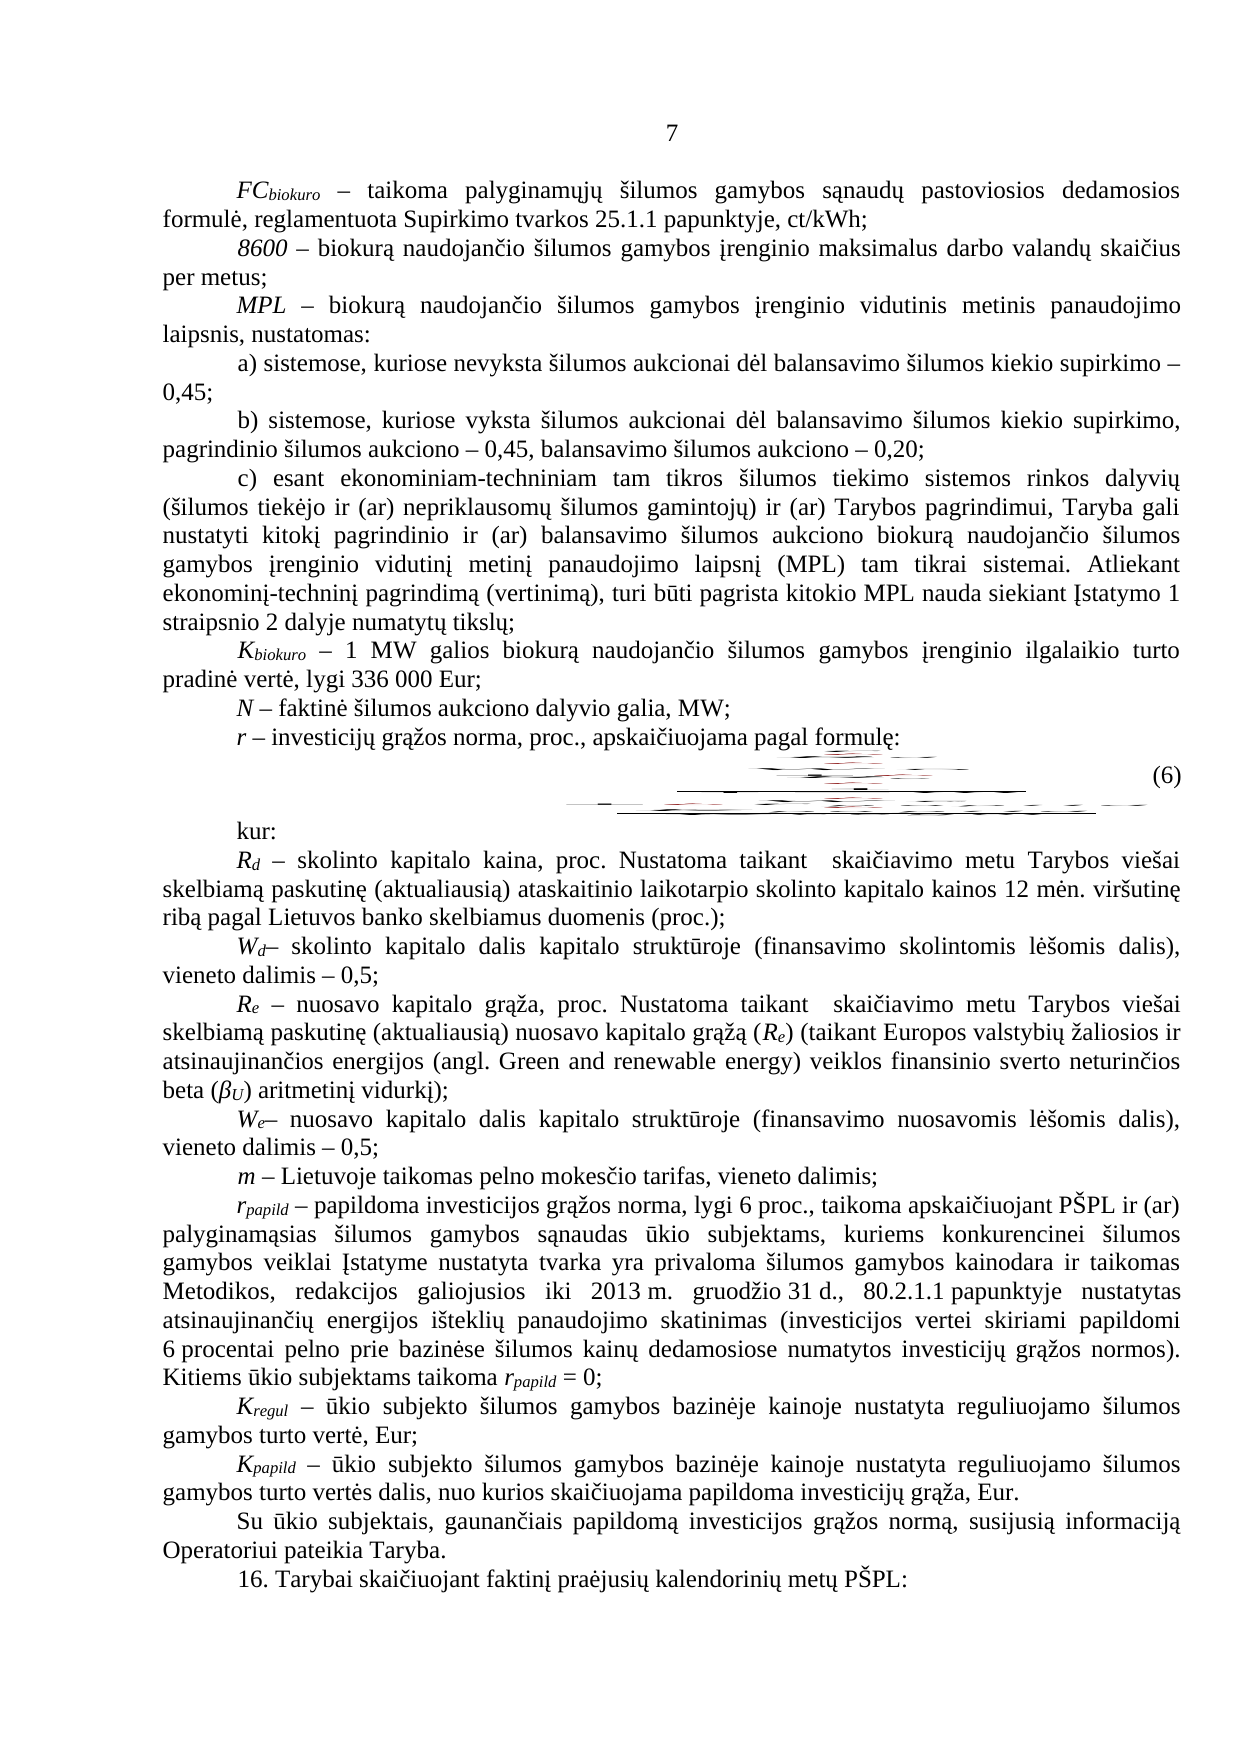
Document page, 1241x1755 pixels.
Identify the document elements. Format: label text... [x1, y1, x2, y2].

text Kbiokuro – 1 MW galios biokurą naudojančio šilumos gamybos įrenginio ilgalaikio turto pradinė vertė, lygi 336 000 Eur; [162, 636, 1181, 693]
text Wd– skolinto kapitalo dalis kapitalo struktūroje (finansavimo skolintomis lėšomis dalis), vieneto dalimis – 0,5; [162, 931, 1181, 989]
text Kregul – ūkio subjekto šilumos gamybos bazinėje kainoje nustatyta reguliuojamo šilumos gamybos turto vertė, Eur; [162, 1391, 1181, 1449]
text 16. Tarybai skaičiuojant faktinį praėjusių kalendorinių metų PŠPL: [162, 1564, 1181, 1592]
text N – faktinė šilumos aukciono dalyvio galia, MW; [162, 693, 1181, 722]
text (6) [162, 751, 1181, 816]
text Rd – skolinto kapitalo kaina, proc. Nustatoma taikant skaičiavimo metu Tarybos viešai skelbiamą paskutinę (aktualiausią) ataskaitinio laikotarpio skolinto kapitalo kainos 12 mėn. viršutinę ribą pagal Lietuvos banko skelbiamus duomenis (proc.); [162, 845, 1181, 931]
text FCbiokuro – taikoma palyginamųjų šilumos gamybos sąnaudų pastoviosios dedamosios formulė, reglamentuota Supirkimo tvarkos 25.1.1 papunktyje, ct/kWh; [162, 176, 1181, 233]
text MPL – biokurą naudojančio šilumos gamybos įrenginio vidutinis metinis panaudojimo laipsnis, nustatomas: [162, 291, 1181, 348]
text c) esant ekonominiam-techniniam tam tikros šilumos tiekimo sistemos rinkos dalyvių (šilumos tiekėjo ir (ar) nepriklausomų šilumos gamintojų) ir (ar) Tarybos pagrindimui, Taryba gali nustatyti kitokį pagrindinio ir (ar) balansavimo šilumos aukciono biokurą naudojančio šilumos gamybos įrenginio vidutinį metinį panaudojimo laipsnį (MPL) tam tikrai sistemai. Atliekant ekonominį-techninį pagrindimą (vertinimą), turi būti pagrista kitokio MPL nauda siekiant Įstatymo 1 straipsnio 2 dalyje numatytų tikslų; [162, 463, 1181, 636]
text Su ūkio subjektais, gaunančiais papildomą investicijos grąžos normą, susijusią informaciją Operatoriui pateikia Taryba. [162, 1506, 1181, 1564]
text Re – nuosavo kapitalo grąža, proc. Nustatoma taikant skaičiavimo metu Tarybos viešai skelbiamą paskutinę (aktualiausią) nuosavo kapitalo grąžą (Re) (taikant Europos valstybių žaliosios ir atsinaujinančios energijos (angl. Green and renewable energy) veiklos finansinio sverto neturinčios beta (βU) aritmetinį vidurkį); [162, 989, 1181, 1104]
text Kpapild – ūkio subjekto šilumos gamybos bazinėje kainoje nustatyta reguliuojamo šilumos gamybos turto vertės dalis, nuo kurios skaičiuojama papildoma investicijų grąža, Eur. [162, 1449, 1181, 1506]
text rpapild – papildoma investicijos grąžos norma, lygi 6 proc., taikoma apskaičiuojant PŠPL ir (ar) palyginamąsias šilumos gamybos sąnaudas ūkio subjektams, kuriems konkurencinei šilumos gamybos veiklai Įstatyme nustatyta tvarka yra privaloma šilumos gamybos kainodara ir taikomas Metodikos, redakcijos galiojusios iki 2013 m. gruodžio 31 d., 80.2.1.1 papunktyje nustatytas atsinaujinančių energijos išteklių panaudojimo skatinimas (investicijos vertei skiriami papildomi 6 procentai pelno prie bazinėse šilumos kainų dedamosiose numatytos investicijų grąžos normos). Kitiems ūkio subjektams taikoma rpapild = 0; [162, 1190, 1181, 1391]
text a) sistemose, kuriose nevyksta šilumos aukcionai dėl balansavimo šilumos kiekio supirkimo – 0,45; [162, 348, 1181, 406]
text kur: [162, 816, 1181, 845]
text 8600 – biokurą naudojančio šilumos gamybos įrenginio maksimalus darbo valandų skaičius per metus; [162, 233, 1181, 291]
text We– nuosavo kapitalo dalis kapitalo struktūroje (finansavimo nuosavomis lėšomis dalis), vieneto dalimis – 0,5; [162, 1104, 1181, 1161]
text m – Lietuvoje taikomas pelno mokesčio tarifas, vieneto dalimis; [162, 1161, 1181, 1190]
text b) sistemose, kuriose vyksta šilumos aukcionai dėl balansavimo šilumos kiekio supirkimo, pagrindinio šilumos aukciono – 0,45, balansavimo šilumos aukciono – 0,20; [162, 406, 1181, 463]
text r – investicijų grąžos norma, proc., apskaičiuojama pagal formulę: [162, 722, 1181, 751]
